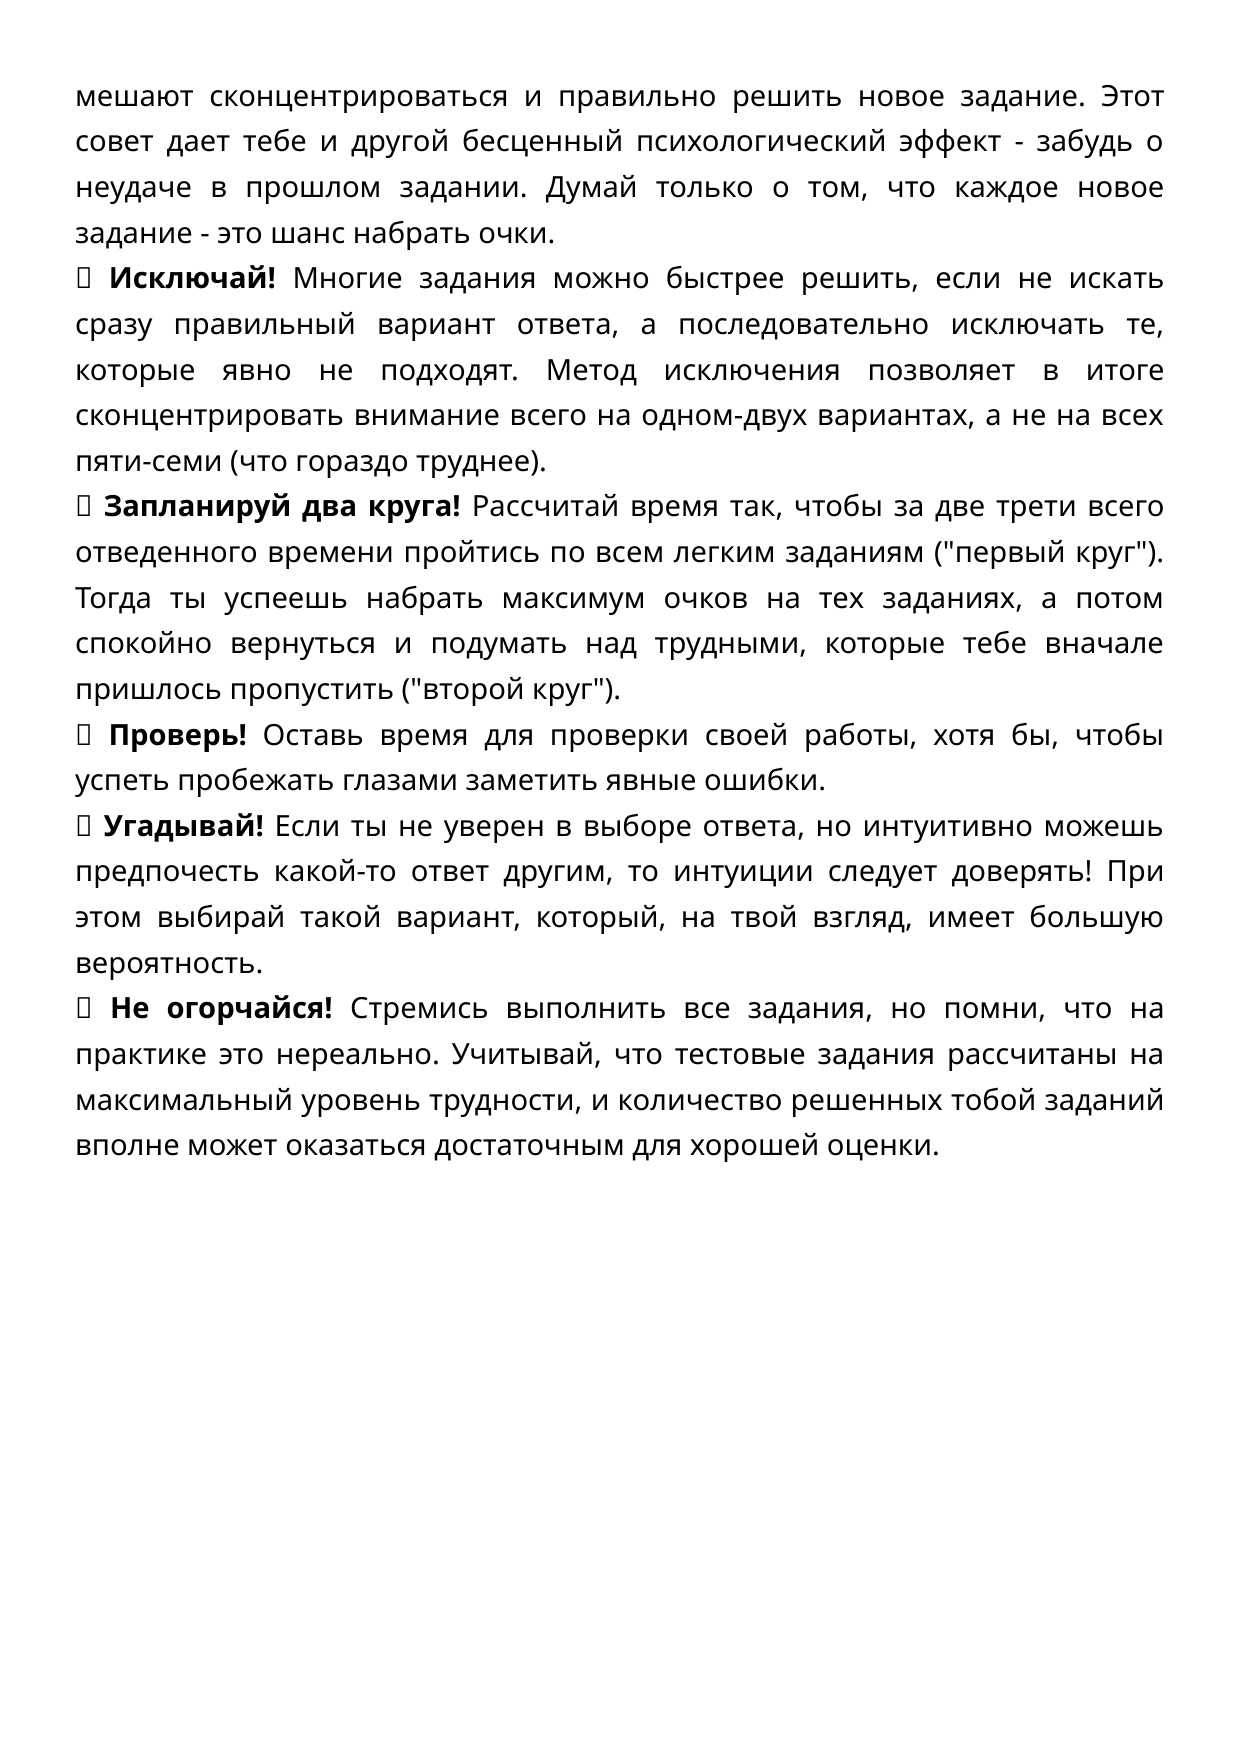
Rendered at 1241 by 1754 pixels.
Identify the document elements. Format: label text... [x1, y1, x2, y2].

text  Проверь! Оставь время для проверки своей работы, хотя бы, чтобы успеть пробежать глазами заметить явные ошибки. [75, 714, 1165, 799]
text  Запланируй два круга! Рассчитай время так, чтобы за две трети всего отведенного времени пройтись по всем легким заданиям ("первый круг"). Тогда ты успеешь набрать максимум очков на тех заданиях, а потом спокойно вернуться и подумать над трудными, которые тебе вначале пришлось пропустить ("второй круг"). [75, 486, 1165, 708]
text  Исключай! Многие задания можно быстрее решить, если не искать сразу правильный вариант ответа, а последовательно исключать те, которые явно не подходят. Метод исключения позволяет в итоге сконцентрировать внимание всего на одном-двух вариантах, а не на всех пяти-семи (что гораздо труднее). [75, 257, 1165, 480]
text  Угадывай! Если ты не уверен в выборе ответа, но интуитивно можешь предпочесть какой-то ответ другим, то интуиции следует доверять! При этом выбирай такой вариант, который, на твой взгляд, имеет большую вероятность. [75, 805, 1165, 982]
text  Не огорчайся! Стремись выполнить все задания, но помни, что на практике это нереально. Учитывай, что тестовые задания рассчитаны на максимальный уровень трудности, и количество решенных тобой заданий вполне может оказаться достаточным для хорошей оценки. [75, 987, 1165, 1164]
text мешают сконцентрироваться и правильно решить новое задание. Этот совет дает тебе и другой бесценный психологический эффект - забудь о неудаче в прошлом задании. Думай только о том, что каждое новое задание - это шанс набрать очки. [75, 75, 1165, 252]
